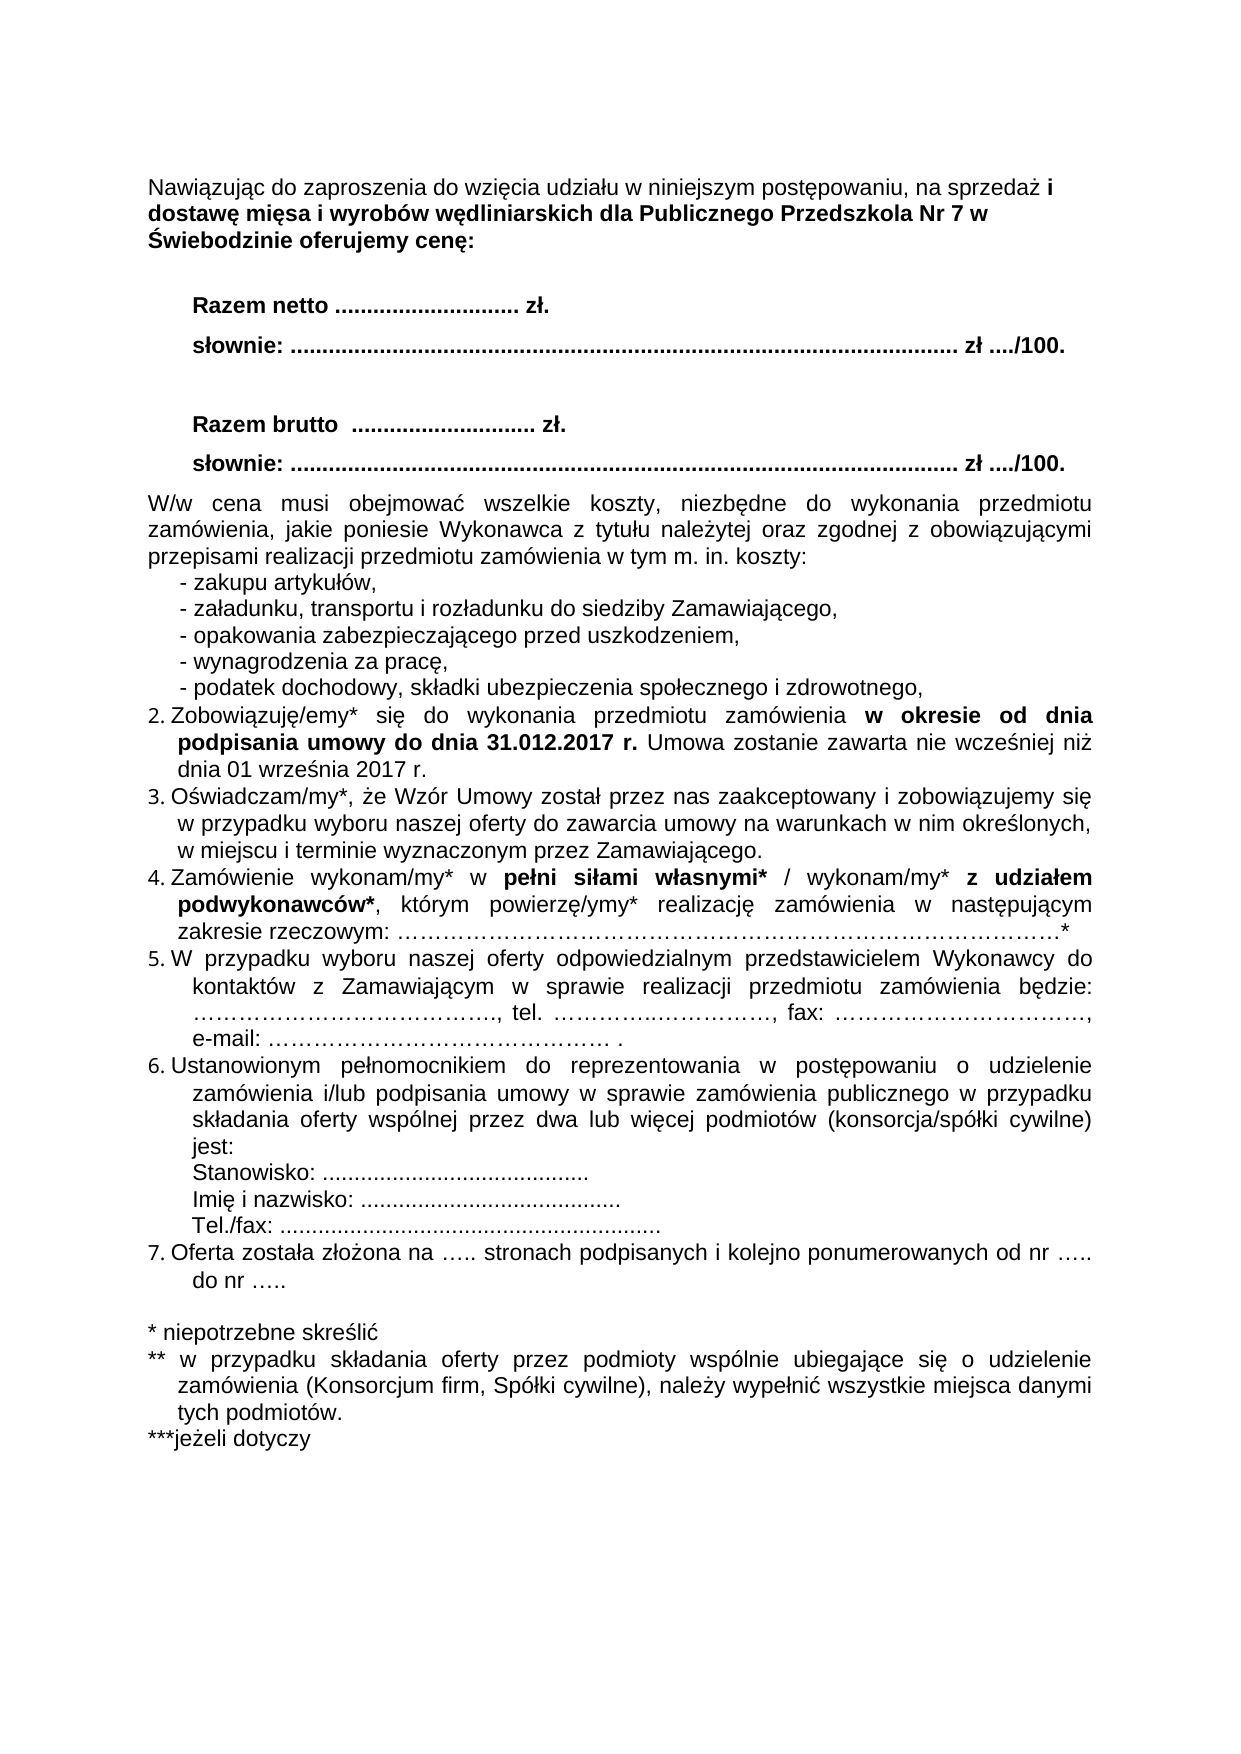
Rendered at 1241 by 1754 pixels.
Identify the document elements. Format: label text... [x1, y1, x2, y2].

text słownie: ......................................................................................................... zł ..../100. [148, 332, 1093, 358]
text - opakowania zabezpieczającego przed uszkodzeniem, [148, 622, 1093, 648]
text - zakupu artykułów, [148, 569, 1093, 595]
text - wynagrodzenia za pracę, [148, 648, 1093, 674]
text Imię i nazwisko: ......................................... [177, 1186, 1093, 1212]
text - podatek dochodowy, składki ubezpieczenia społecznego i zdrowotnego, [148, 674, 1093, 701]
list Zobowiązuję/emy* się do wykonania przedmiotu zamówienia w okresie od dnia podpisania umowy do dnia 31.012.2017 r. Umowa zostanie zawarta nie wcześniej niż dnia 01 września 2017 r. [148, 701, 1093, 782]
list W przypadku wyboru naszej oferty odpowiedzialnym przedstawicielem Wykonawcy do kontaktów z Zamawiającym w sprawie realizacji przedmiotu zamówienia będzie: …………………………………., tel. …………..……………, fax: ……………………………, e-mail: ……………………………………… . [148, 944, 1093, 1052]
text Stanowisko: .......................................... [177, 1159, 1093, 1186]
text - załadunku, transportu i rozładunku do siedziby Zamawiającego, [148, 595, 1093, 622]
text ***jeżeli dotyczy [148, 1425, 1093, 1451]
text ** w przypadku składania oferty przez podmioty wspólnie ubiegające się o udzielenie zamówienia (Konsorcjum firm, Spółki cywilne), należy wypełnić wszystkie miejsca danymi tych podmiotów. [148, 1346, 1093, 1425]
text słownie: ......................................................................................................... zł ..../100. [148, 450, 1093, 477]
text Razem netto ............................. zł. [148, 292, 1093, 319]
list Zamówienie wykonam/my* w pełni siłami własnymi* / wykonam/my* z udziałem podwykonawców*, którym powierzę/ymy* realizację zamówienia w następującym zakresie rzeczowym: ……………………………………………………………………………* [148, 863, 1093, 944]
text Tel./fax: ............................................................ [177, 1212, 1093, 1238]
text W/w cena musi obejmować wszelkie koszty, niezbędne do wykonania przedmiotu zamówienia, jakie poniesie Wykonawca z tytułu należytej oraz zgodnej z obowiązującymi przepisami realizacji przedmiotu zamówienia w tym m. in. koszty: [148, 490, 1093, 569]
text * niepotrzebne skreślić [148, 1319, 1093, 1346]
list Oświadczam/my*, że Wzór Umowy został przez nas zaakceptowany i zobowiązujemy się w przypadku wyboru naszej oferty do zawarcia umowy na warunkach w nim określonych, w miejscu i terminie wyznaczonym przez Zamawiającego. [148, 782, 1093, 863]
text Razem brutto ............................. zł. [148, 411, 1093, 437]
list Oferta została złożona na ….. stronach podpisanych i kolejno ponumerowanych od nr ….. do nr ….. [148, 1238, 1093, 1293]
text Nawiązując do zaproszenia do wzięcia udziału w niniejszym postępowaniu, na sprzedaż i dostawę mięsa i wyrobów wędliniarskich dla Publicznego Przedszkola Nr 7 w Świebodzinie oferujemy cenę: [148, 174, 1093, 253]
list Ustanowionym pełnomocnikiem do reprezentowania w postępowaniu o udzielenie zamówienia i/lub podpisania umowy w sprawie zamówienia publicznego w przypadku składania oferty wspólnej przez dwa lub więcej podmiotów (konsorcja/spółki cywilne) jest: [148, 1052, 1093, 1159]
